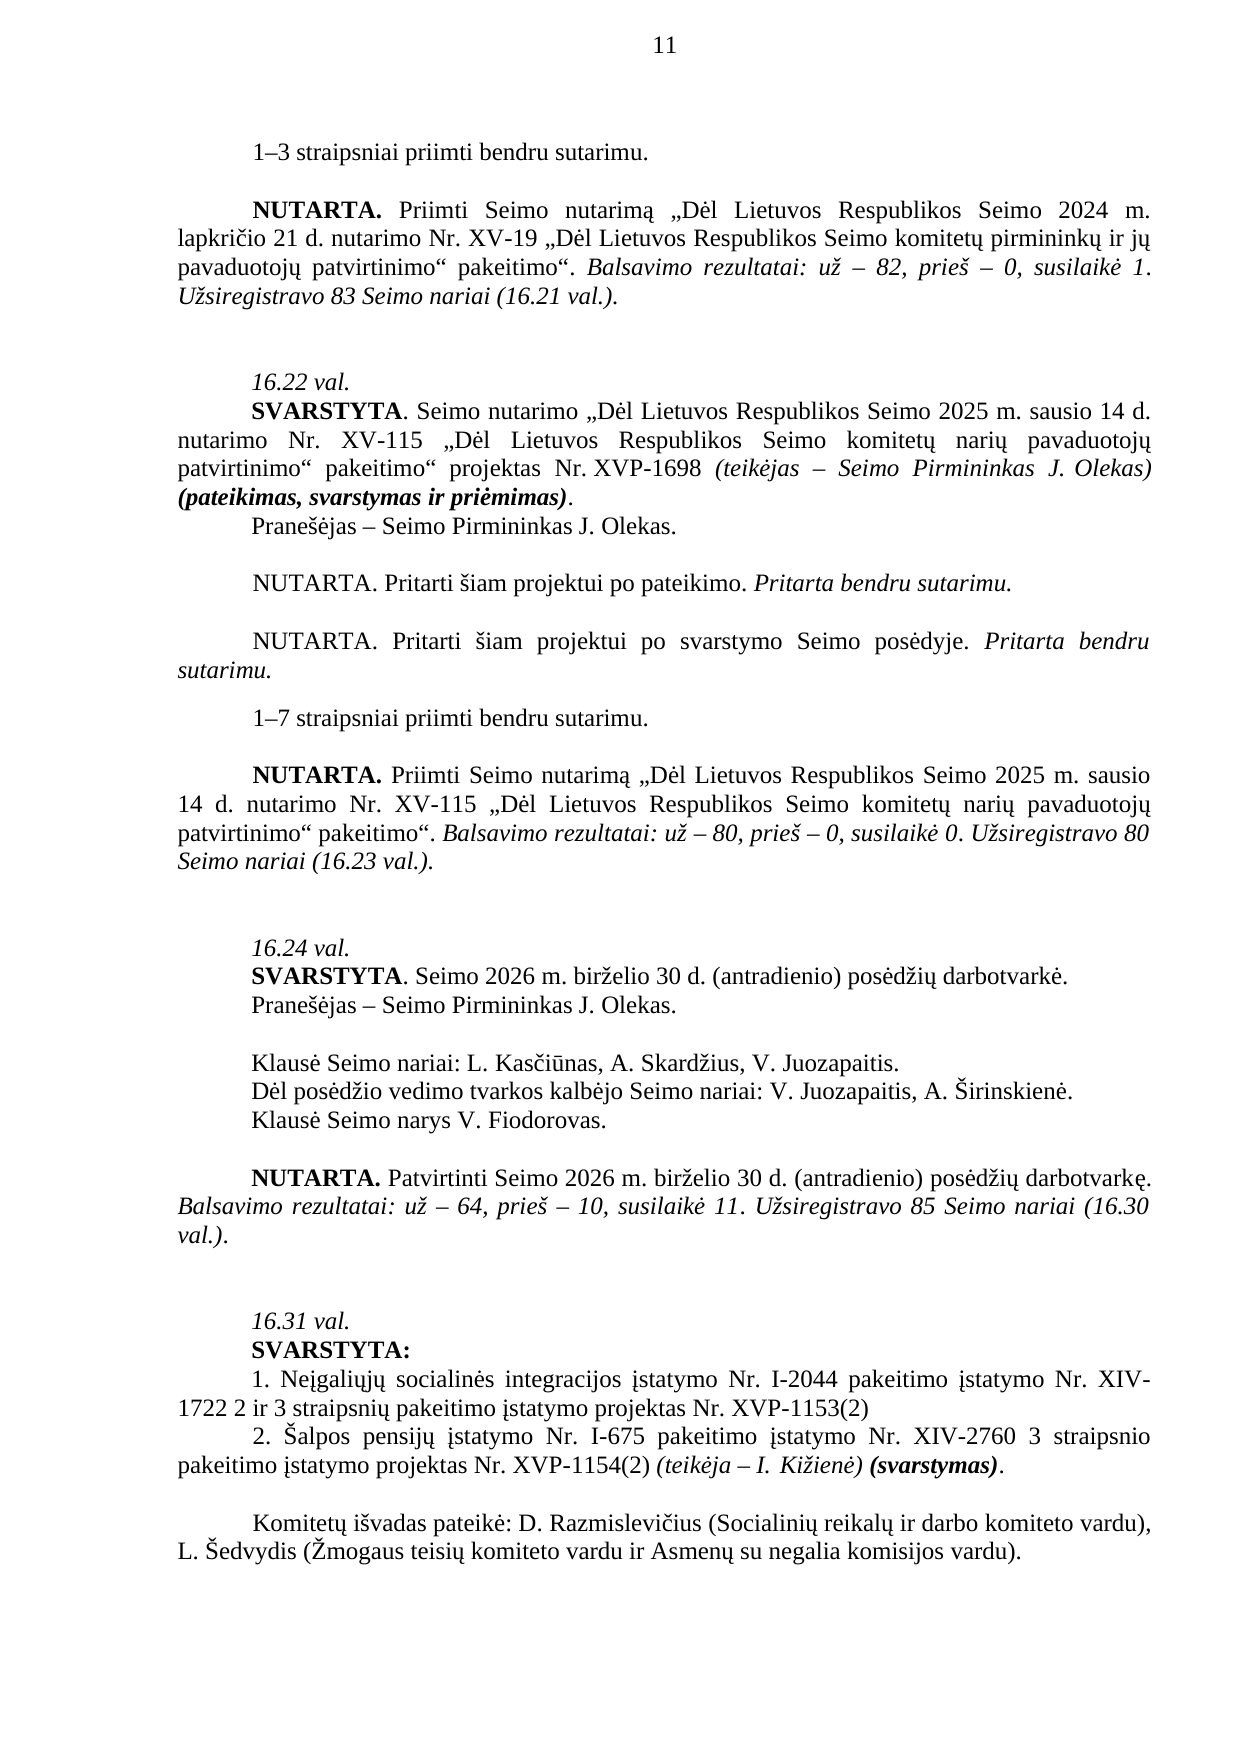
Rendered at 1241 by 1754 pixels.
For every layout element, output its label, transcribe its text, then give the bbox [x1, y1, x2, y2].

text 16.24 val. [177, 933, 1152, 961]
text NUTARTA. Pritarti šiam projektui po svarstymo Seimo posėdyje. Pritarta bendru sutarimu. [177, 626, 1152, 683]
text SVARSTYTA. Seimo nutarimo „Dėl Lietuvos Respublikos Seimo 2025 m. sausio 14 d. nutarimo Nr. XV-115 „Dėl Lietuvos Respublikos Seimo komitetų narių pavaduotojų patvirtinimo“ pakeitimo“ projektas Nr. XVP-1698 (teikėjas – Seimo Pirmininkas J. Olekas) (pateikimas, svarstymas ir priėmimas). [177, 396, 1152, 511]
text 1. Neįgaliųjų socialinės integracijos įstatymo Nr. I-2044 pakeitimo įstatymo Nr. XIV-1722 2 ir 3 straipsnių pakeitimo įstatymo projektas Nr. XVP-1153(2) [177, 1364, 1152, 1421]
text NUTARTA. Pritarti šiam projektui po pateikimo. Pritarta bendru sutarimu. [177, 568, 1152, 597]
text 1–3 straipsniai priimti bendru sutarimu. [177, 137, 1152, 166]
text 2. Šalpos pensijų įstatymo Nr. I-675 pakeitimo įstatymo Nr. XIV-2760 3 straipsnio pakeitimo įstatymo projektas Nr. XVP-1154(2) (teikėja – I. Kižienė) (svarstymas). [177, 1421, 1152, 1479]
text Dėl posėdžio vedimo tvarkos kalbėjo Seimo nariai: V. Juozapaitis, A. Širinskienė. [177, 1076, 1152, 1105]
text 16.22 val. [177, 367, 1152, 396]
text NUTARTA. Patvirtinti Seimo 2026 m. birželio 30 d. (antradienio) posėdžių darbotvarkę. Balsavimo rezultatai: už – 64, prieš – 10, susilaikė 11. Užsiregistravo 85 Seimo nariai (16.30 val.). [177, 1163, 1152, 1249]
text Klausė Seimo narys V. Fiodorovas. [177, 1105, 1152, 1134]
text Pranešėjas – Seimo Pirmininkas J. Olekas. [177, 990, 1152, 1019]
text Pranešėjas – Seimo Pirmininkas J. Olekas. [177, 511, 1152, 540]
text 16.31 val. [177, 1306, 1152, 1335]
text Klausė Seimo nariai: L. Kasčiūnas, A. Skardžius, V. Juozapaitis. [177, 1048, 1152, 1076]
text NUTARTA. Priimti Seimo nutarimą „Dėl Lietuvos Respublikos Seimo 2024 m. lapkričio 21 d. nutarimo Nr. XV-19 „Dėl Lietuvos Respublikos Seimo komitetų pirmininkų ir jų pavaduotojų patvirtinimo“ pakeitimo“. Balsavimo rezultatai: už – 82, prieš – 0, susilaikė 1. Užsiregistravo 83 Seimo nariai (16.21 val.). [177, 195, 1152, 310]
text SVARSTYTA: [177, 1335, 1152, 1364]
text Komitetų išvadas pateikė: D. Razmislevičius (Socialinių reikalų ir darbo komiteto vardu), L. Šedvydis (Žmogaus teisių komiteto vardu ir Asmenų su negalia komisijos vardu). [177, 1508, 1152, 1565]
text 1–7 straipsniai priimti bendru sutarimu. [177, 703, 1152, 731]
text SVARSTYTA. Seimo 2026 m. birželio 30 d. (antradienio) posėdžių darbotvarkė. [177, 961, 1152, 990]
text NUTARTA. Priimti Seimo nutarimą „Dėl Lietuvos Respublikos Seimo 2025 m. sausio 14 d. nutarimo Nr. XV-115 „Dėl Lietuvos Respublikos Seimo komitetų narių pavaduotojų patvirtinimo“ pakeitimo“. Balsavimo rezultatai: už – 80, prieš – 0, susilaikė 0. Užsiregistravo 80 Seimo nariai (16.23 val.). [177, 760, 1152, 875]
